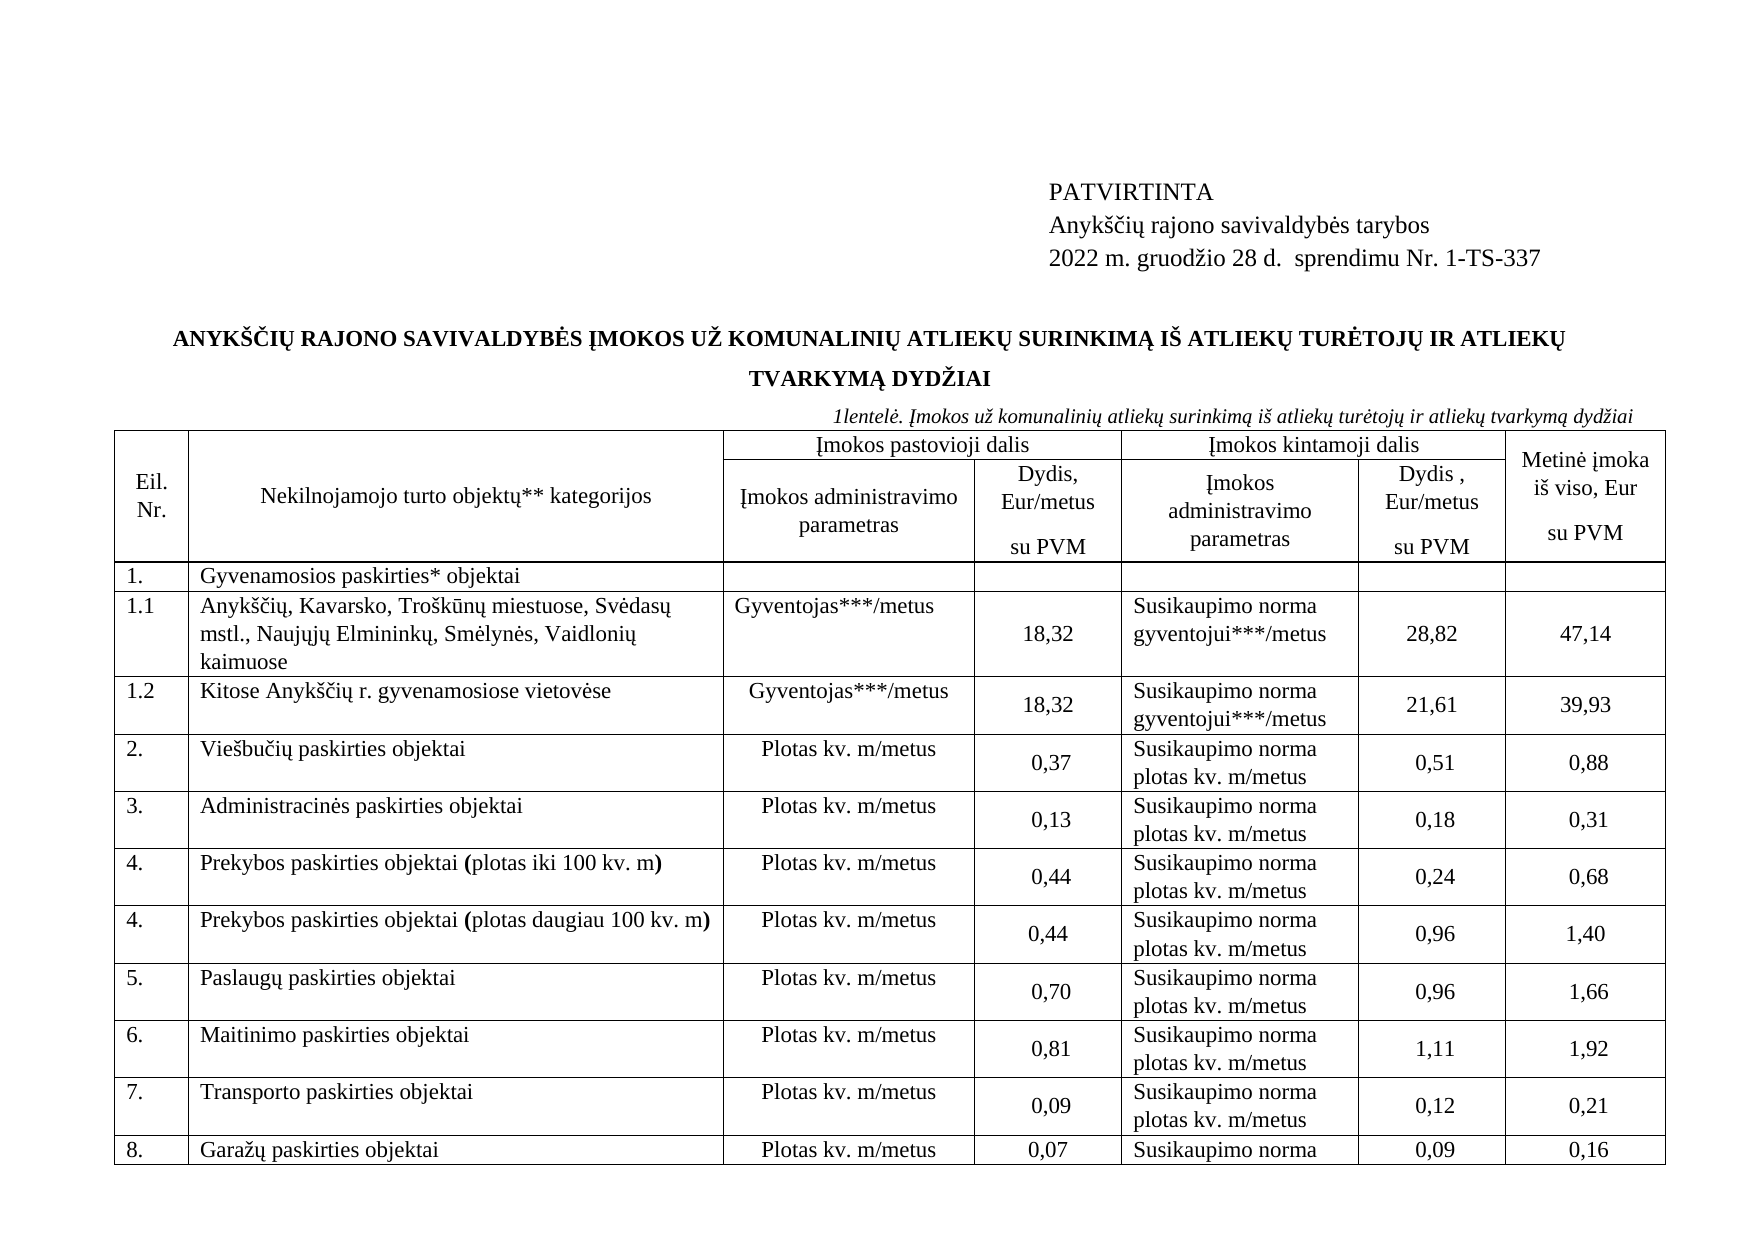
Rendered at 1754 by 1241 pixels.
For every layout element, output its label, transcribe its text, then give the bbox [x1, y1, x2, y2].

table_cell 0,44 [975, 849, 1121, 905]
table_cell Susikaupimo norma plotas kv. m/metus [1122, 792, 1358, 848]
table_cell 0,16 [1506, 1136, 1665, 1164]
table_cell Maitinimo paskirties objektai [189, 1021, 723, 1077]
table_cell Susikaupimo norma plotas kv. m/metus [1122, 1078, 1358, 1134]
table_cell Susikaupimo norma [1122, 1136, 1358, 1164]
table_cell 4. [115, 906, 188, 963]
table_cell Susikaupimo norma plotas kv. m/metus [1122, 906, 1358, 963]
table_cell Susikaupimo norma plotas kv. m/metus [1122, 1021, 1358, 1077]
text PATVIRTINTA [913, 177, 1636, 206]
table_cell 0,68 [1506, 849, 1665, 905]
table_cell Transporto paskirties objektai [189, 1078, 723, 1134]
table_cell Plotas kv. m/metus [724, 1078, 974, 1134]
table_cell 0,12 [1359, 1078, 1505, 1134]
table_cell 6. [115, 1021, 188, 1077]
table_cell 1,92 [1506, 1021, 1665, 1077]
table_header Eil. Nr. [115, 431, 188, 561]
table_cell Gyventojas***/metus [724, 592, 974, 676]
table_cell Plotas kv. m/metus [724, 849, 974, 905]
table_cell Plotas kv. m/metus [724, 735, 974, 791]
table_header Įmokos pastovioji dalis [724, 431, 1121, 459]
table_cell 0,96 [1359, 964, 1505, 1020]
table_cell [1359, 563, 1505, 591]
table_cell [724, 563, 974, 591]
table_cell Plotas kv. m/metus [724, 964, 974, 1020]
text 2022 m. gruodžio 28 d. sprendimu Nr. 1-TS-337 [1048, 243, 1636, 272]
table_header Įmokos kintamoji dalis [1122, 431, 1505, 459]
table_cell [1122, 563, 1358, 591]
table_cell [1506, 563, 1665, 591]
table_cell Prekybos paskirties objektai (plotas iki 100 kv. m) [189, 849, 723, 905]
table_cell 0,13 [975, 792, 1121, 848]
table_cell 39,93 [1506, 677, 1665, 733]
table_header Metinė įmoka iš viso, Eur su PVM [1506, 431, 1665, 561]
table_cell Plotas kv. m/metus [724, 906, 974, 963]
table_cell 0,21 [1506, 1078, 1665, 1134]
table_cell Plotas kv. m/metus [724, 1136, 974, 1164]
table_cell 0,09 [1359, 1136, 1505, 1164]
table_cell Susikaupimo norma plotas kv. m/metus [1122, 735, 1358, 791]
table_cell Plotas kv. m/metus [724, 1021, 974, 1077]
table_cell 2. [115, 735, 188, 791]
table_cell 1,66 [1506, 964, 1665, 1020]
table_cell Prekybos paskirties objektai (plotas daugiau 100 kv. m) [189, 906, 723, 963]
table_cell 28,82 [1359, 592, 1505, 676]
table_cell 1,40 [1506, 906, 1665, 963]
table_cell 1.2 [115, 677, 188, 733]
table_cell Gyventojas***/metus [724, 677, 974, 733]
table_cell 0,09 [975, 1078, 1121, 1134]
table_cell 18,32 [975, 592, 1121, 676]
table_cell Įmokos administravimo parametras [724, 460, 974, 561]
table_cell 0,18 [1359, 792, 1505, 848]
table_cell Dydis, Eur/metus su PVM [975, 460, 1121, 561]
table_cell [975, 563, 1121, 591]
text Anykščių rajono savivaldybės tarybos [913, 210, 1636, 239]
table_cell Kitose Anykščių r. gyvenamosiose vietovėse [189, 677, 723, 733]
table_cell 0,31 [1506, 792, 1665, 848]
table_cell Dydis , Eur/metus su PVM [1359, 460, 1505, 561]
table_cell 0,07 [975, 1136, 1121, 1164]
table_cell 0,51 [1359, 735, 1505, 791]
table_cell 0,37 [975, 735, 1121, 791]
table_cell Susikaupimo norma plotas kv. m/metus [1122, 849, 1358, 905]
table_cell 7. [115, 1078, 188, 1134]
table_cell Susikaupimo norma gyventojui***/metus [1122, 592, 1358, 676]
table_cell 5. [115, 964, 188, 1020]
table_cell 21,61 [1359, 677, 1505, 733]
table_cell 3. [115, 792, 188, 848]
table_cell 0,88 [1506, 735, 1665, 791]
table_cell 0,70 [975, 964, 1121, 1020]
table_cell 18,32 [975, 677, 1121, 733]
table_cell 8. [115, 1136, 188, 1164]
table_cell 0,96 [1359, 906, 1505, 963]
table_header Nekilnojamojo turto objektų** kategorijos [189, 431, 723, 561]
table_cell 47,14 [1506, 592, 1665, 676]
table_cell 1,11 [1359, 1021, 1505, 1077]
table_cell 0,44 [975, 906, 1121, 963]
table_cell 0,81 [975, 1021, 1121, 1077]
text ANYKŠČIŲ RAJONO SAVIVALDYBĖS ĮMOKOS UŽ KOMUNALINIŲ ATLIEKŲ SURINKIMĄ IŠ ATLIEKŲ TURĖTOJŲ IR ATLIEKŲ TVARKYMĄ DYDŽIAI [103, 325, 1636, 391]
table_cell Gyvenamosios paskirties* objektai [189, 563, 723, 591]
table_cell Paslaugų paskirties objektai [189, 964, 723, 1020]
table_cell Susikaupimo norma plotas kv. m/metus [1122, 964, 1358, 1020]
table_cell 0,24 [1359, 849, 1505, 905]
table_cell Viešbučių paskirties objektai [189, 735, 723, 791]
table_cell Anykščių, Kavarsko, Troškūnų miestuose, Svėdasų mstl., Naujųjų Elmininkų, Smėlynės, Vaidlonių kaimuose [189, 592, 723, 676]
table_cell Įmokos administravimo parametras [1122, 460, 1358, 561]
text 1lentelė. Įmokos už komunalinių atliekų surinkimą iš atliekų turėtojų ir atliekų tvarkymą dydžiai [103, 404, 1636, 428]
table_cell 4. [115, 849, 188, 905]
table_cell Susikaupimo norma gyventojui***/metus [1122, 677, 1358, 733]
table_cell Plotas kv. m/metus [724, 792, 974, 848]
table_cell 1. [115, 563, 188, 591]
table_cell Garažų paskirties objektai [189, 1136, 723, 1164]
table_cell 1.1 [115, 592, 188, 676]
table_cell Administracinės paskirties objektai [189, 792, 723, 848]
